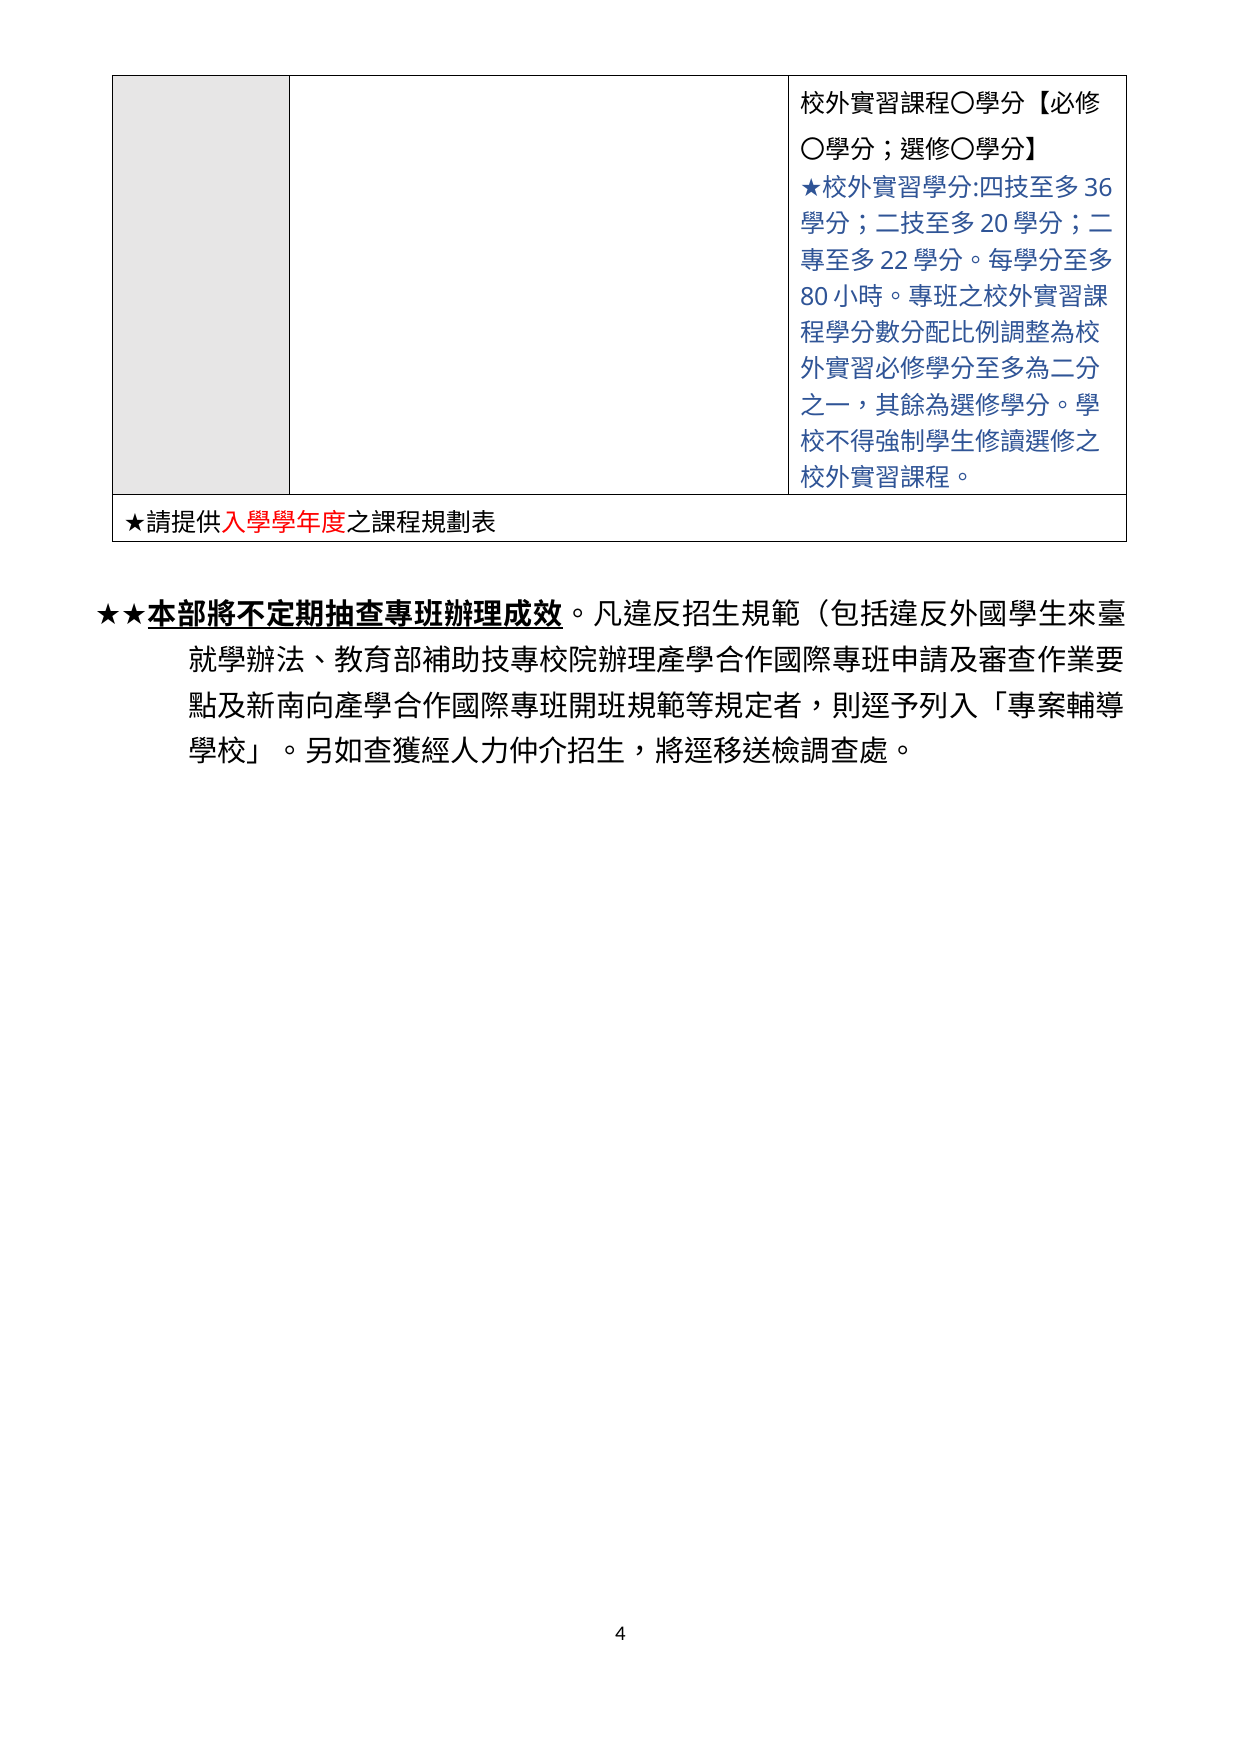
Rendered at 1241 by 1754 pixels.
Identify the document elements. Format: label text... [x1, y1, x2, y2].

table_cell ★請提供入學學年度之課程規劃表 [113, 495, 1126, 541]
table_cell [113, 76, 289, 494]
text ★★本部將不定期抽查專班辦理成效。凡違反招生規範（包括違反外國學生來臺就學辦法、教育部補助技專校院辦理產學合作國際專班申請及審查作業要點及新南向產學合作國際專班開班規範等規定者，則逕予列入「專案輔導學校」。另如查獲經人力仲介招生，將逕移送檢調查處。 [88, 588, 1128, 771]
table_cell 校外實習課程〇學分【必修〇學分；選修〇學分】 ★校外實習學分:四技至多36學分；二技至多20學分；二專至多22學分。每學分至多80小時。專班之校外實習課程學分數分配比例調整為校外實習必修學分至多為二分之一，其餘為選修學分。學校不得強制學生修讀選修之校外實習課程。 [789, 76, 1126, 494]
table_cell [290, 76, 788, 494]
